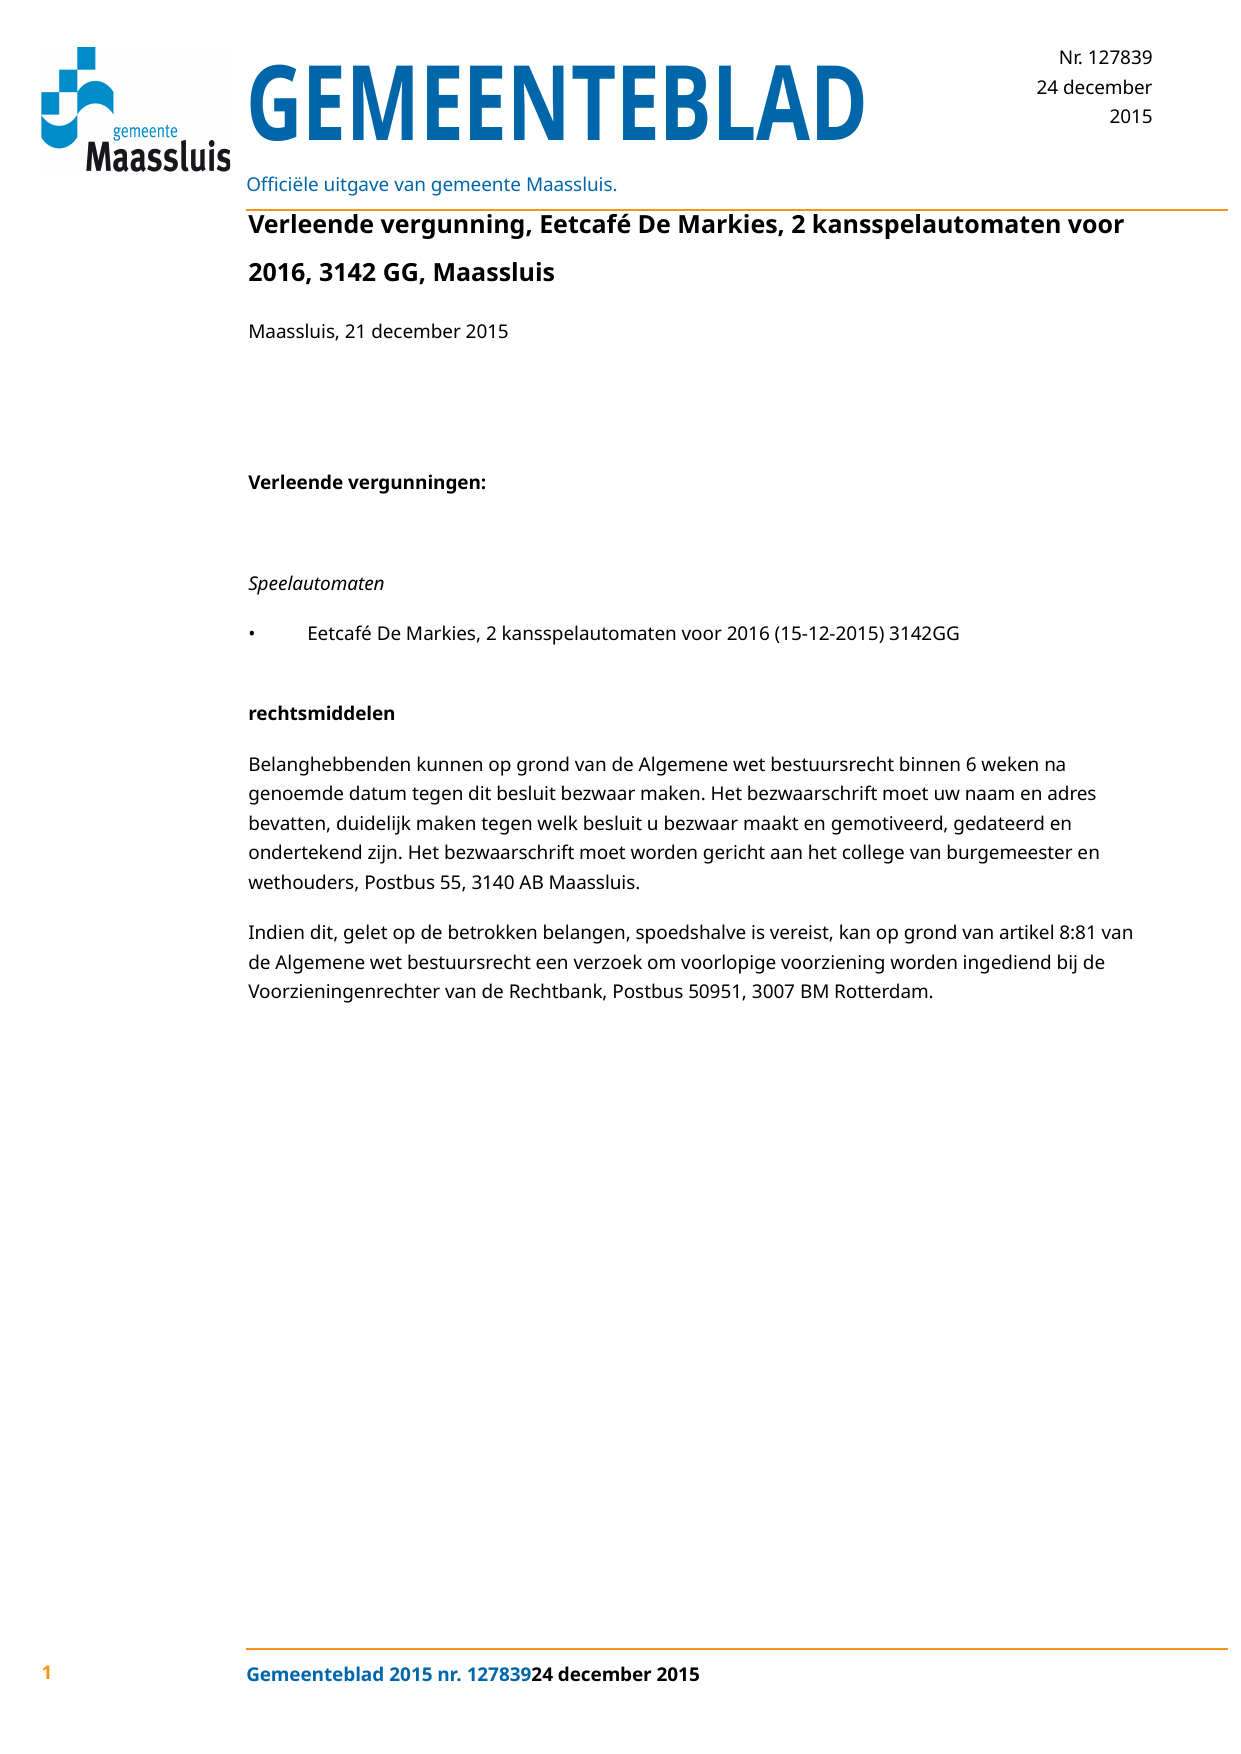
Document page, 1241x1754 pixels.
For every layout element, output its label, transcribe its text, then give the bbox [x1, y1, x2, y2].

text rechtsmiddelen [248, 700, 1152, 726]
text Indien dit, gelet op de betrokken belangen, spoedshalve is vereist, kan op grond van artikel 8:81 van de Algemene wet bestuursrecht een verzoek om voorlopige voorziening worden ingediend bij de Voorzieningenrechter van de Rechtbank, Postbus 50951, 3007 BM Rotterdam. [248, 919, 1152, 1004]
picture [41, 47, 77, 92]
text Verleende vergunning, Eetcafé De Markies, 2 kansspelautomaten voor 2016, 3142 GG, Maassluis [248, 211, 1152, 288]
text Maassluis, 21 december 2015 [248, 318, 1152, 344]
text Verleende vergunningen: [248, 469, 1152, 495]
picture [41, 47, 231, 172]
list Eetcafé De Markies, 2 kansspelautomaten voor 2016 (15-12-2015) 3142GG [248, 620, 1152, 646]
text Belanghebbenden kunnen op grond van de Algemene wet bestuursrecht binnen 6 weken na genoemde datum tegen dit besluit bezwaar maken. Het bezwaarschrift moet uw naam en adres bevatten, duidelijk maken tegen welk besluit u bezwaar maakt en gemotiveerd, gedateerd en ondertekend zijn. Het bezwaarschrift moet worden gericht aan het college van burgemeester en wethouders, Postbus 55, 3140 AB Maassluis. [248, 751, 1152, 895]
text Speelautomaten [248, 570, 1152, 596]
